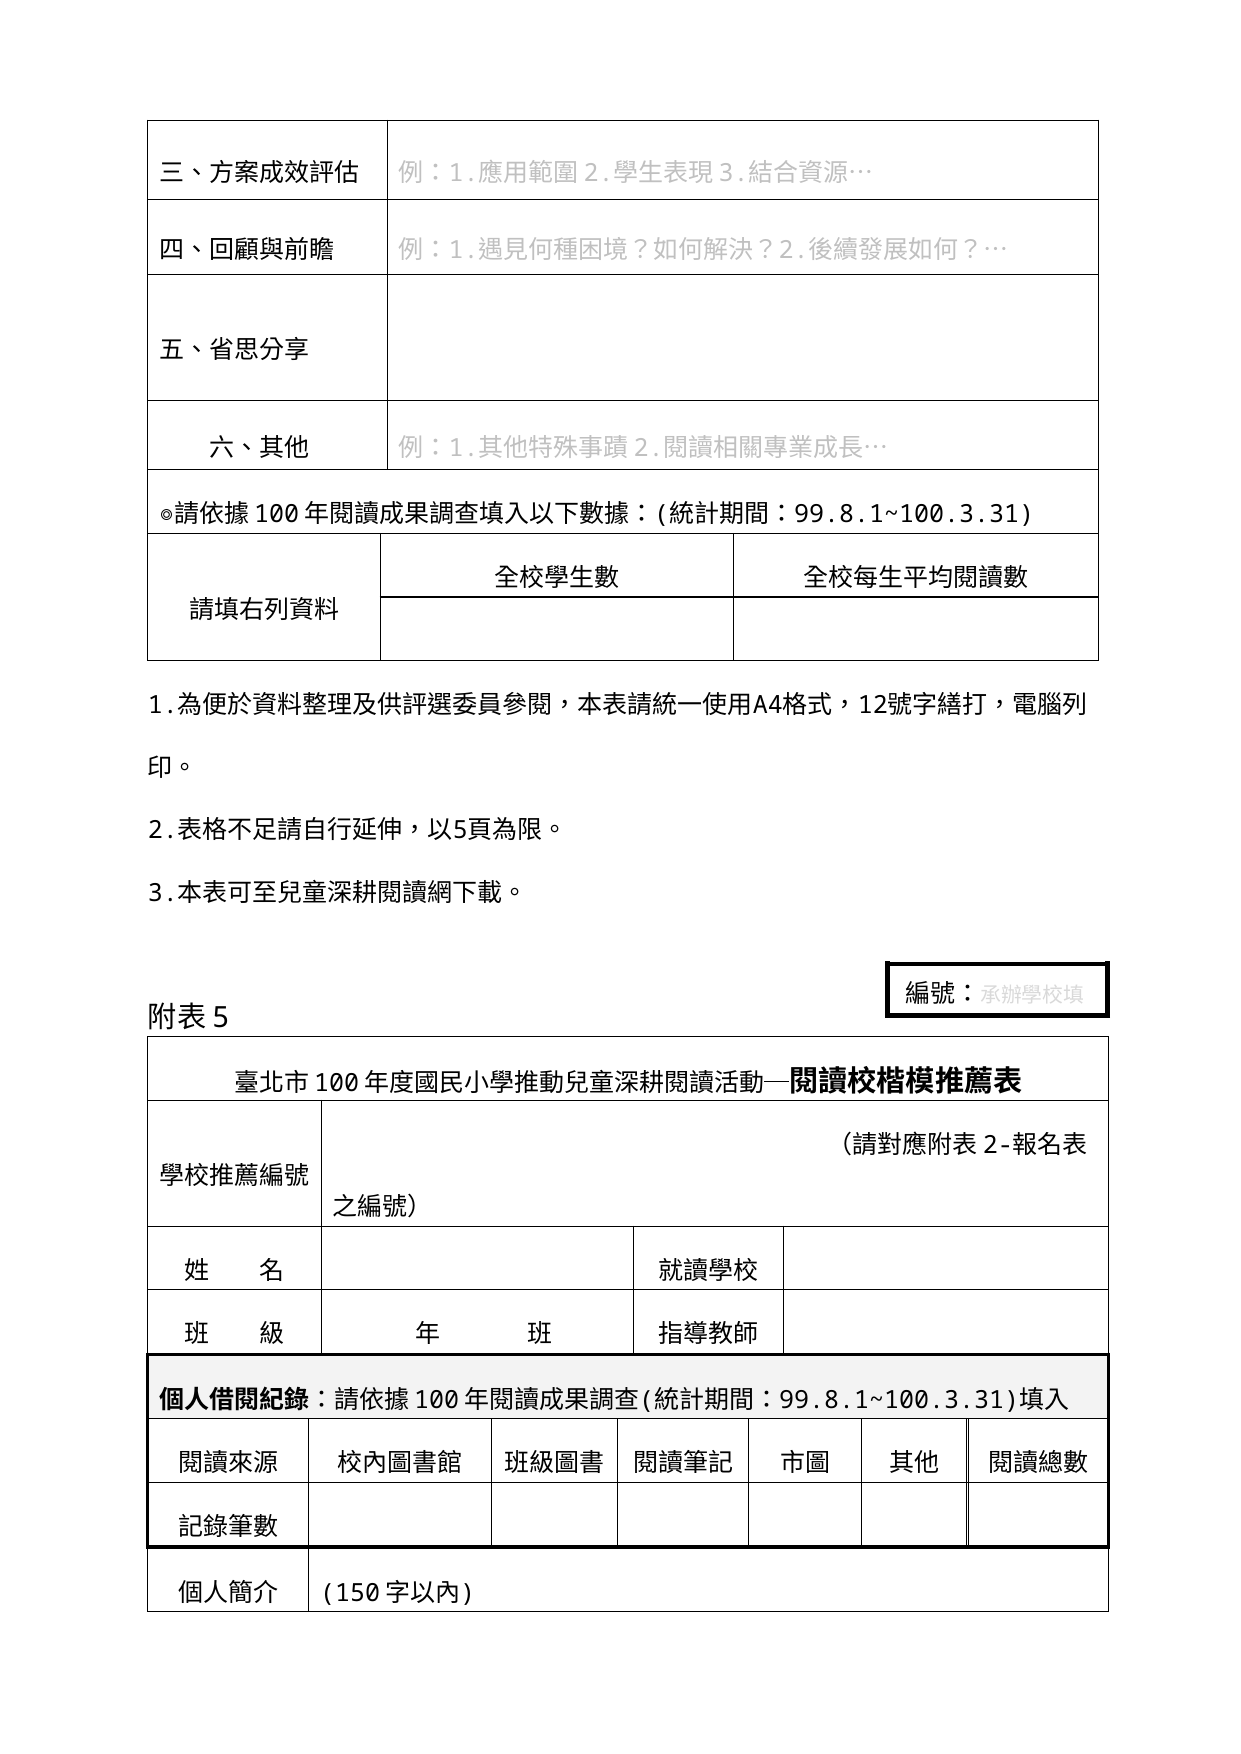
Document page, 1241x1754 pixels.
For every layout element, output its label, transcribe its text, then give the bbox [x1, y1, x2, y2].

table_cell [492, 1483, 617, 1545]
table_cell [618, 1483, 748, 1545]
table_cell 班級圖書 [492, 1419, 617, 1482]
table_cell [388, 275, 1098, 400]
table_cell 全校每生平均閱讀數 [734, 534, 1098, 596]
table_cell 班 級 [148, 1290, 321, 1353]
table_cell 市圖 [749, 1419, 861, 1482]
text 附表5 [890, 966, 1105, 1013]
table_header 臺北市100年度國民小學推動兒童深耕閱讀活動─閱讀校楷模推薦表 [148, 1037, 1108, 1099]
table_cell [784, 1227, 1108, 1289]
table_cell 例：1.應用範圍2.學生表現3.結合資源… [388, 121, 1098, 199]
text 1.為便於資料整理及供評選委員參閱，本表請統一使用A4格式，12號字繕打，電腦列印。 [148, 661, 1092, 786]
table_cell [381, 598, 733, 660]
table_cell [784, 1290, 1108, 1353]
table_cell 全校學生數 [381, 534, 733, 596]
table_cell [734, 598, 1098, 660]
table_cell 例：1.遇見何種困境？如何解決？2.後續發展如何？… [388, 200, 1098, 274]
table_cell 例：1.其他特殊事蹟2.閱讀相關專業成長… [388, 401, 1098, 469]
table_cell 六、其他 [148, 401, 387, 469]
table_cell 閱讀筆記 [618, 1419, 748, 1482]
table_cell 五、省思分享 [148, 275, 387, 400]
table_cell 個人借閱紀錄：請依據100年閱讀成果調查(統計期間：99.8.1~100.3.31)填入 [149, 1356, 1107, 1418]
table_cell (150字以內) [309, 1549, 1108, 1611]
text 編號：承辦學校填 [905, 973, 1091, 1005]
table_cell ◎請依據100年閱讀成果調查填入以下數據：(統計期間：99.8.1~100.3.31) [148, 470, 1098, 533]
text 2.表格不足請自行延伸，以5頁為限。 [148, 786, 1092, 848]
table_cell 校內圖書館 [309, 1419, 491, 1482]
table_cell 個人簡介 [148, 1549, 308, 1611]
table_cell 閱讀來源 [149, 1419, 308, 1482]
table_cell 指導教師 [634, 1290, 783, 1353]
table_cell （請對應附表2-報名表之編號） [322, 1101, 1108, 1226]
text 附表5 [148, 973, 1092, 1036]
table_cell 三、方案成效評估 [148, 121, 387, 199]
table_cell 就讀學校 [634, 1227, 783, 1289]
text 3.本表可至兒童深耕閱讀網下載。 [148, 848, 1092, 911]
table_cell [309, 1483, 491, 1545]
table_cell 學校推薦編號 [148, 1101, 321, 1226]
table_cell [749, 1483, 861, 1545]
table_cell 閱讀總數 [969, 1419, 1107, 1482]
table_cell 記錄筆數 [149, 1483, 308, 1545]
table_cell 其他 [862, 1419, 966, 1482]
table_cell 請填右列資料 [148, 534, 380, 660]
table_cell 四、回顧與前瞻 [148, 200, 387, 274]
table_cell [322, 1227, 633, 1289]
table_cell [862, 1483, 966, 1545]
table_cell [969, 1483, 1107, 1545]
table_cell 姓 名 [148, 1227, 321, 1289]
table_cell 年 班 [322, 1290, 633, 1353]
